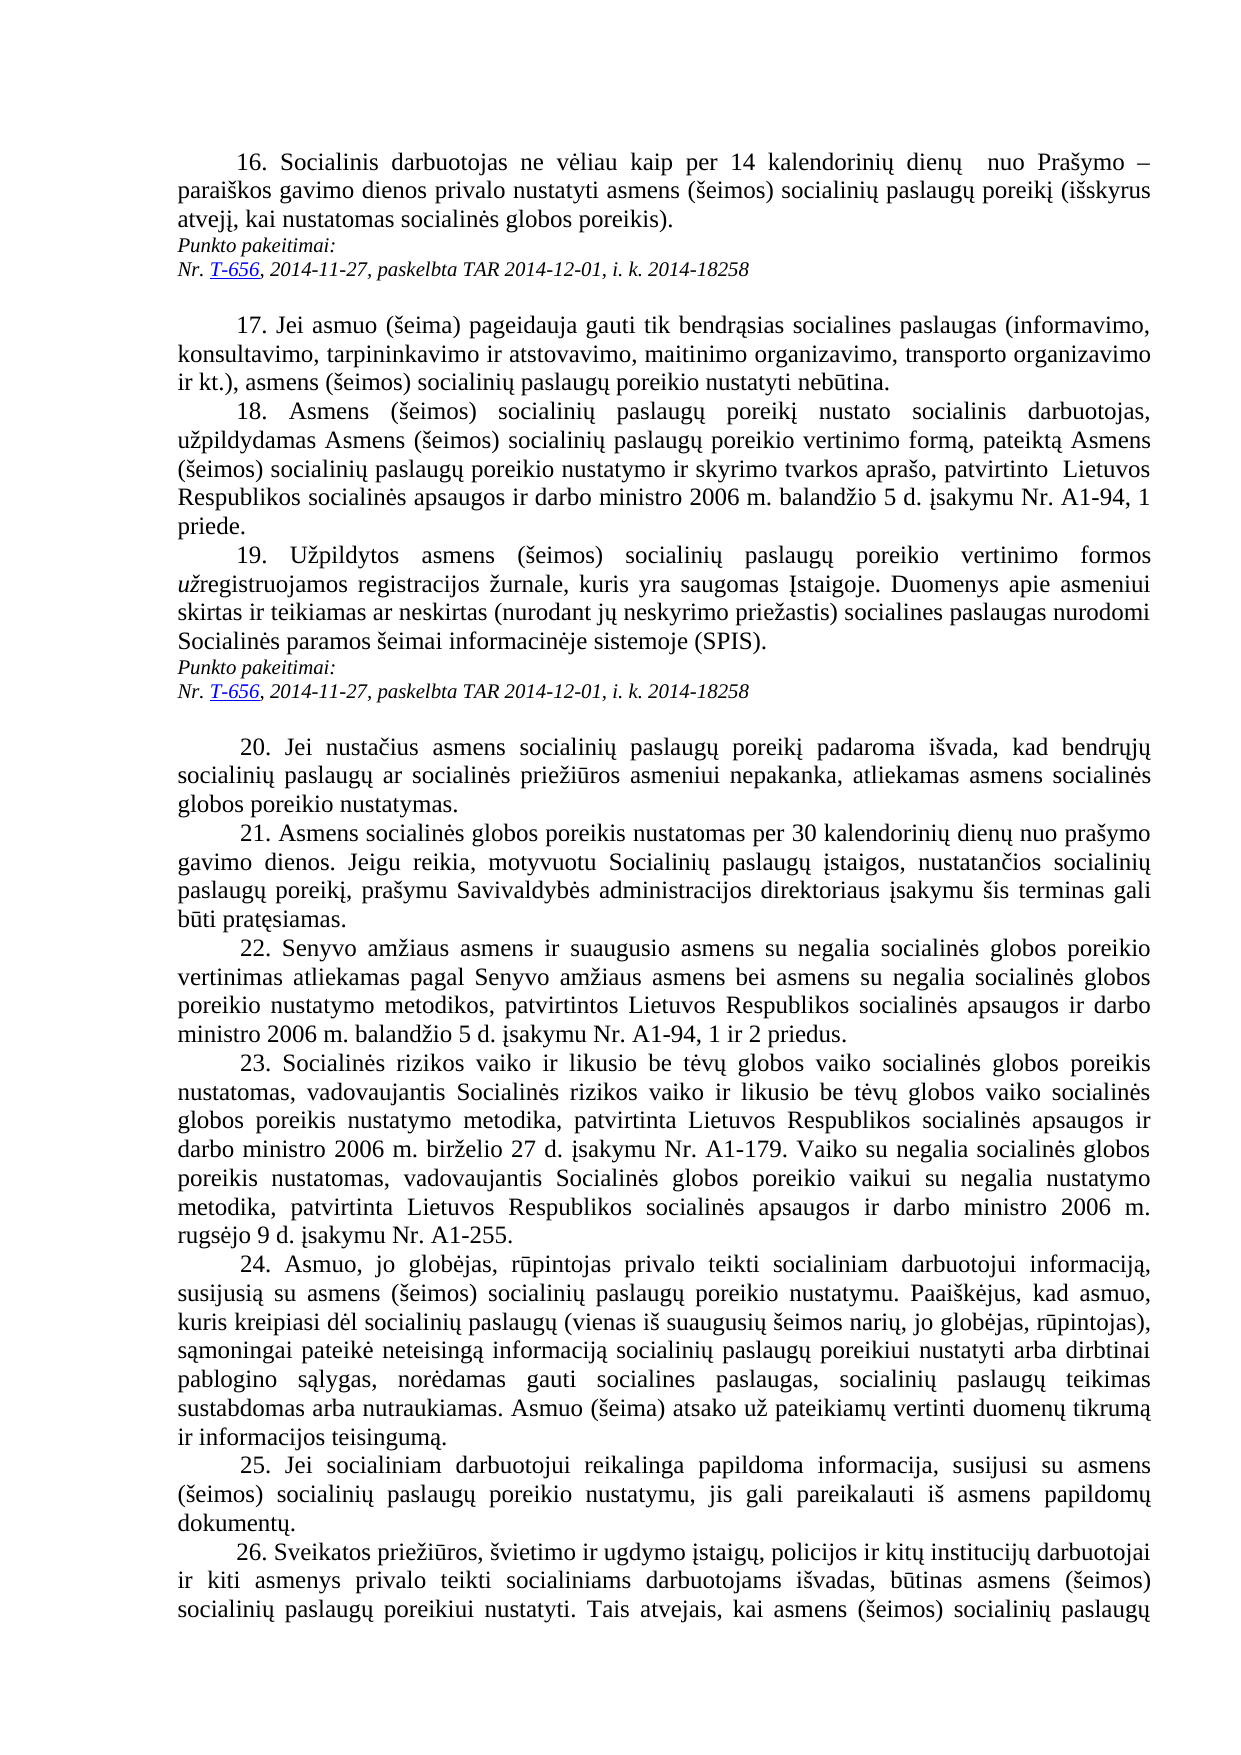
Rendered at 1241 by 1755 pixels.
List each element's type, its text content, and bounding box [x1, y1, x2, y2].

text 22. Senyvo amžiaus asmens ir suaugusio asmens su negalia socialinės globos poreikio vertinimas atliekamas pagal Senyvo amžiaus asmens bei asmens su negalia socialinės globos poreikio nustatymo metodikos, patvirtintos Lietuvos Respublikos socialinės apsaugos ir darbo ministro 2006 m. balandžio 5 d. įsakymu Nr. A1-94, 1 ir 2 priedus. [177, 933, 1152, 1048]
text 25. Jei socialiniam darbuotojui reikalinga papildoma informacija, susijusi su asmens (šeimos) socialinių paslaugų poreikio nustatymu, jis gali pareikalauti iš asmens papildomų dokumentų. [177, 1451, 1152, 1537]
text 21. Asmens socialinės globos poreikis nustatomas per 30 kalendorinių dienų nuo prašymo gavimo dienos. Jeigu reikia, motyvuotu Socialinių paslaugų įstaigos, nustatančios socialinių paslaugų poreikį, prašymu Savivaldybės administracijos direktoriaus įsakymu šis terminas gali būti pratęsiamas. [177, 818, 1152, 933]
text 24. Asmuo, jo globėjas, rūpintojas privalo teikti socialiniam darbuotojui informaciją, susijusią su asmens (šeimos) socialinių paslaugų poreikio nustatymu. Paaiškėjus, kad asmuo, kuris kreipiasi dėl socialinių paslaugų (vienas iš suaugusių šeimos narių, jo globėjas, rūpintojas), sąmoningai pateikė neteisingą informaciją socialinių paslaugų poreikiui nustatyti arba dirbtinai pablogino sąlygas, norėdamas gauti socialines paslaugas, socialinių paslaugų teikimas sustabdomas arba nutraukiamas. Asmuo (šeima) atsako už pateikiamų vertinti duomenų tikrumą ir informacijos teisingumą. [177, 1249, 1152, 1451]
text 23. Socialinės rizikos vaiko ir likusio be tėvų globos vaiko socialinės globos poreikis nustatomas, vadovaujantis Socialinės rizikos vaiko ir likusio be tėvų globos vaiko socialinės globos poreikis nustatymo metodika, patvirtinta Lietuvos Respublikos socialinės apsaugos ir darbo ministro 2006 m. birželio 27 d. įsakymu Nr. A1-179. Vaiko su negalia socialinės globos poreikis nustatomas, vadovaujantis Socialinės globos poreikio vaikui su negalia nustatymo metodika, patvirtinta Lietuvos Respublikos socialinės apsaugos ir darbo ministro 2006 m. rugsėjo 9 d. įsakymu Nr. A1-255. [177, 1048, 1152, 1249]
text 16. Socialinis darbuotojas ne vėliau kaip per 14 kalendorinių dienų nuo Prašymo – paraiškos gavimo dienos privalo nustatyti asmens (šeimos) socialinių paslaugų poreikį (išskyrus atvejį, kai nustatomas socialinės globos poreikis). [177, 147, 1152, 233]
text Punkto pakeitimai: [177, 233, 1152, 257]
text Nr. T-656, 2014-11-27, paskelbta TAR 2014-12-01, i. k. 2014-18258 [177, 257, 1152, 281]
text 20. Jei nustačius asmens socialinių paslaugų poreikį padaroma išvada, kad bendrųjų socialinių paslaugų ar socialinės priežiūros asmeniui nepakanka, atliekamas asmens socialinės globos poreikio nustatymas. [177, 732, 1152, 818]
text Nr. T-656, 2014-11-27, paskelbta TAR 2014-12-01, i. k. 2014-18258 [177, 679, 1152, 703]
text 17. Jei asmuo (šeima) pageidauja gauti tik bendrąsias socialines paslaugas (informavimo, konsultavimo, tarpininkavimo ir atstovavimo, maitinimo organizavimo, transporto organizavimo ir kt.), asmens (šeimos) socialinių paslaugų poreikio nustatyti nebūtina. [177, 310, 1152, 396]
text Punkto pakeitimai: [177, 655, 1152, 679]
text 19. Užpildytos asmens (šeimos) socialinių paslaugų poreikio vertinimo formos užregistruojamos registracijos žurnale, kuris yra saugomas Įstaigoje. Duomenys apie asmeniui skirtas ir teikiamas ar neskirtas (nurodant jų neskyrimo priežastis) socialines paslaugas nurodomi Socialinės paramos šeimai informacinėje sistemoje (SPIS). [177, 540, 1152, 655]
text 26. Sveikatos priežiūros, švietimo ir ugdymo įstaigų, policijos ir kitų institucijų darbuotojai ir kiti asmenys privalo teikti socialiniams darbuotojams išvadas, būtinas asmens (šeimos) socialinių paslaugų poreikiui nustatyti. Tais atvejais, kai asmens (šeimos) socialinių paslaugų [177, 1537, 1152, 1623]
text 18. Asmens (šeimos) socialinių paslaugų poreikį nustato socialinis darbuotojas, užpildydamas Asmens (šeimos) socialinių paslaugų poreikio vertinimo formą, pateiktą Asmens (šeimos) socialinių paslaugų poreikio nustatymo ir skyrimo tvarkos aprašo, patvirtinto Lietuvos Respublikos socialinės apsaugos ir darbo ministro 2006 m. balandžio 5 d. įsakymu Nr. A1-94, 1 priede. [177, 396, 1152, 540]
